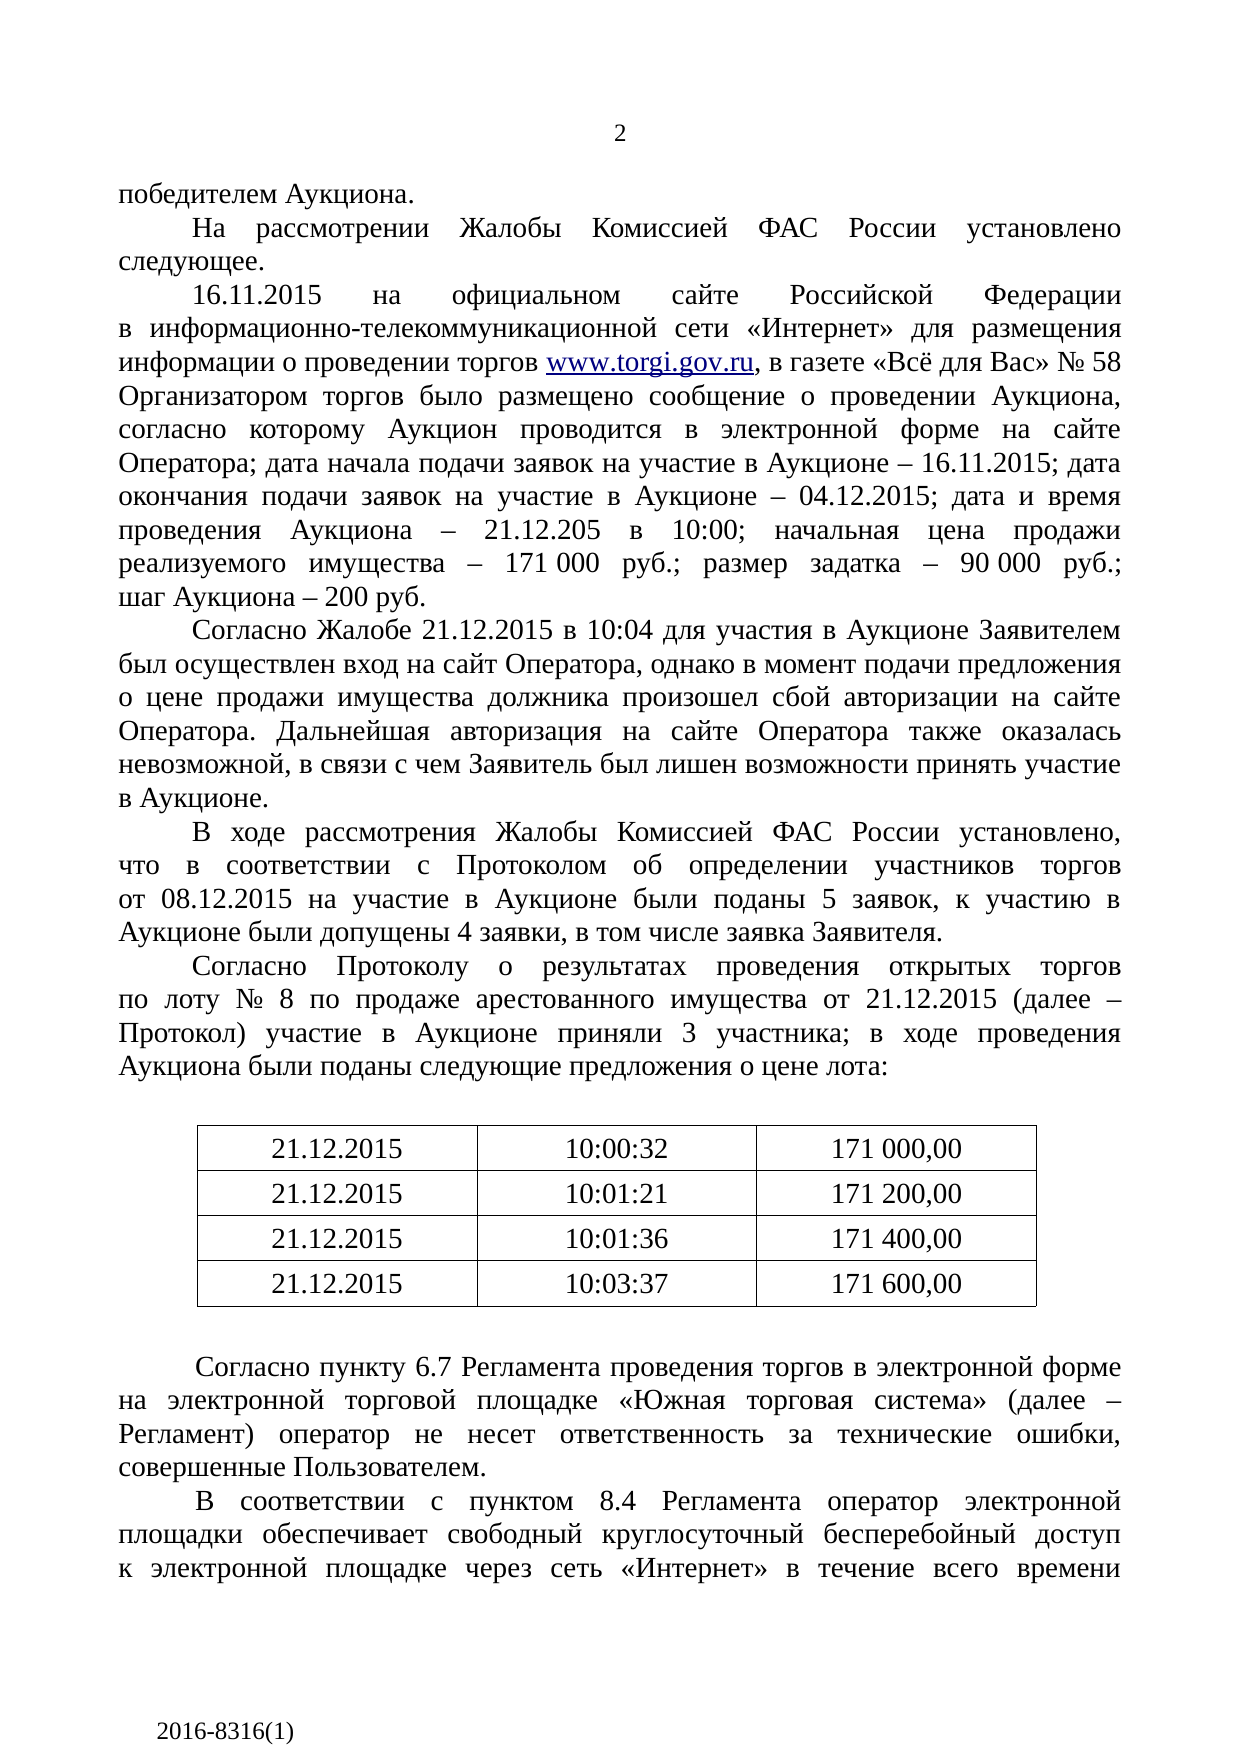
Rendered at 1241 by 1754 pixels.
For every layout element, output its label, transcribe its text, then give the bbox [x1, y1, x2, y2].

text Согласно Жалобе 21.12.2015 в 10:04 для участия в Аукционе Заявителем был осуществлен вход на сайт Оператора, однако в момент подачи предложения о цене продажи имущества должника произошел сбой авторизации на сайте Оператора. Дальнейшая авторизация на сайте Оператора также оказалась невозможной, в связи с чем Заявитель был лишен возможности принять участие в Аукционе. [118, 612, 1122, 814]
table_cell 171 600,00 [757, 1261, 1036, 1306]
text Согласно Протоколу о результатах проведения открытых торгов по лоту № 8 по продаже арестованного имущества от 21.12.2015 (далее – Протокол) участие в Аукционе приняли 3 участника; в ходе проведения Аукциона были поданы следующие предложения о цене лота: [118, 948, 1122, 1082]
table_header 21.12.2015 [198, 1126, 477, 1170]
text победителем Аукциона. [118, 176, 1122, 210]
table_cell 10:01:36 [478, 1216, 756, 1260]
table_header 171 000,00 [757, 1126, 1036, 1170]
table_cell 10:03:37 [478, 1261, 756, 1306]
text В ходе рассмотрения Жалобы Комиссией ФАС России установлено, что в соответствии с Протоколом об определении участников торгов от 08.12.2015 на участие в Аукционе были поданы 5 заявок, к участию в Аукционе были допущены 4 заявки, в том числе заявка Заявителя. [118, 814, 1122, 948]
table_cell 21.12.2015 [198, 1216, 477, 1260]
text Согласно пункту 6.7 Регламента проведения торгов в электронной форме на электронной торговой площадке «Южная торговая система» (далее – Регламент) оператор не несет ответственность за технические ошибки, совершенные Пользователем. [118, 1349, 1122, 1483]
table_cell 171 400,00 [757, 1216, 1036, 1260]
table_cell 21.12.2015 [198, 1261, 477, 1306]
table_cell 171 200,00 [757, 1171, 1036, 1215]
text В соответствии с пунктом 8.4 Регламента оператор электронной площадки обеспечивает свободный круглосуточный бесперебойный доступ к электронной площадке через сеть «Интернет» в течение всего времени [118, 1483, 1122, 1583]
text 16.11.2015 на официальном сайте Российской Федерации в информационно-телекоммуникационной сети «Интернет» для размещения информации о проведении торгов www.torgi.gov.ru, в газете «Всё для Вас» № 58 Организатором торгов было размещено сообщение о проведении Аукциона, согласно которому Аукцион проводится в электронной форме на сайте Оператора; дата начала подачи заявок на участие в Аукционе – 16.11.2015; дата окончания подачи заявок на участие в Аукционе – 04.12.2015; дата и время проведения Аукциона – 21.12.205 в 10:00; начальная цена продажи реализуемого имущества – 171 000 руб.; размер задатка – 90 000 руб.; шаг Аукциона – 200 руб. [118, 277, 1122, 612]
table_header 10:00:32 [478, 1126, 756, 1170]
table_cell 21.12.2015 [198, 1171, 477, 1215]
text На рассмотрении Жалобы Комиссией ФАС России установлено следующее. [118, 210, 1122, 277]
table_cell 10:01:21 [478, 1171, 756, 1215]
